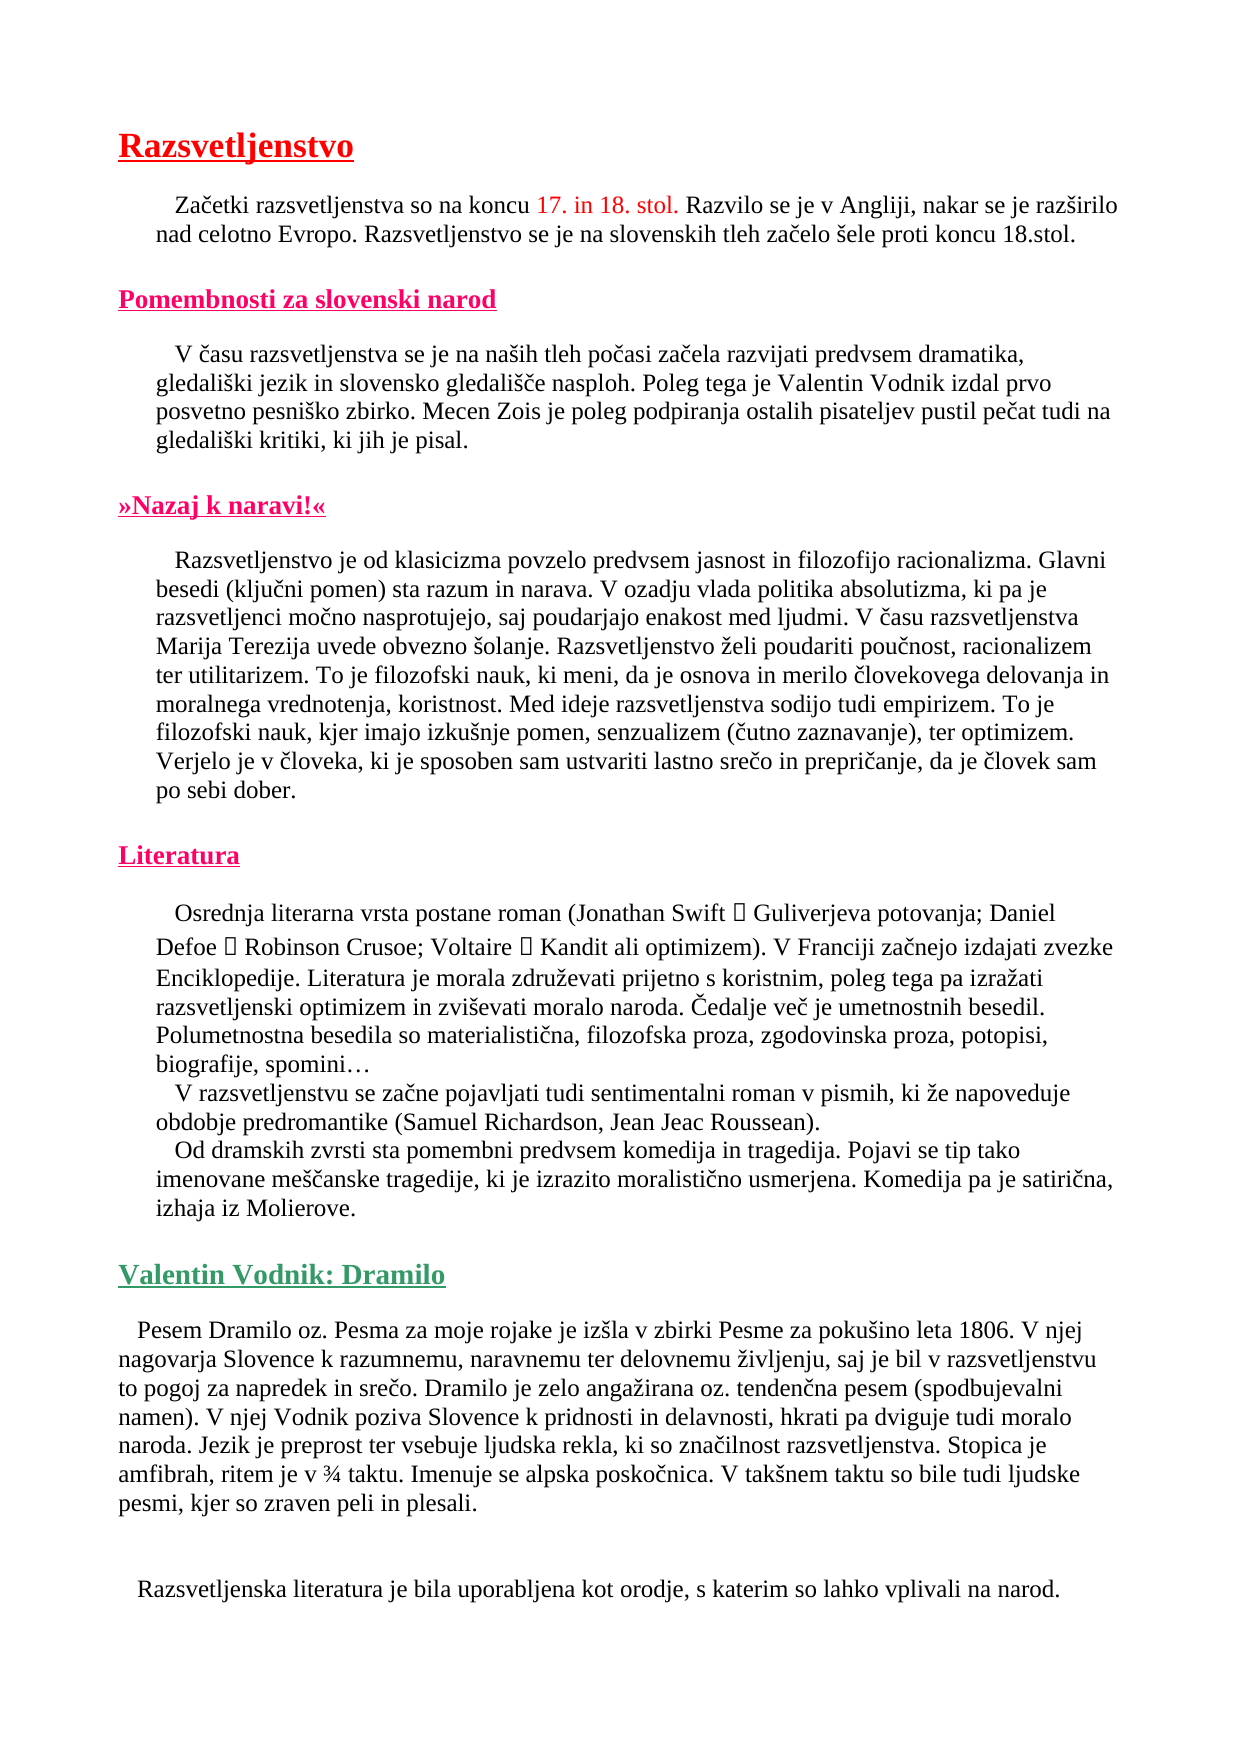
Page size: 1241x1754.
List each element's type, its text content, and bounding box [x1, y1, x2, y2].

text Od dramskih zvrsti sta pomembni predvsem komedija in tragedija. Pojavi se tip tako imenovane meščanske tragedije, ki je izrazito moralistično usmerjena. Komedija pa je satirična, izhaja iz Molierove. [156, 1136, 1122, 1222]
text V času razsvetljenstva se je na naših tleh počasi začela razvijati predvsem dramatika, gledališki jezik in slovensko gledališče nasploh. Poleg tega je Valentin Vodnik izdal prvo posvetno pesniško zbirko. Mecen Zois je poleg podpiranja ostalih pisateljev pustil pečat tudi na gledališki kritiki, ki jih je pisal. [156, 339, 1122, 454]
subtitle Literatura [118, 839, 1122, 870]
subtitle Pomembnosti za slovenski narod [118, 283, 1122, 314]
text Razsvetljenska literatura je bila uporabljena kot orodje, s katerim so lahko vplivali na narod. [118, 1574, 1122, 1603]
subtitle Valentin Vodnik: Dramilo [118, 1257, 1122, 1290]
text Pesem Dramilo oz. Pesma za moje rojake je izšla v zbirki Pesme za pokušino leta 1806. V njej nagovarja Slovence k razumnemu, naravnemu ter delovnemu življenju, saj je bil v razsvetljenstvu to pogoj za napredek in srečo. Dramilo je zelo angažirana oz. tendenčna pesem (spodbujevalni namen). V njej Vodnik poziva Slovence k pridnosti in delavnosti, hkrati pa dviguje tudi moralo naroda. Jezik je preprost ter vsebuje ljudska rekla, ki so značilnost razsvetljenstva. Stopica je amfibrah, ritem je v ¾ taktu. Imenuje se alpska poskočnica. V takšnem taktu so bile tudi ljudske pesmi, kjer so zraven peli in plesali. [118, 1315, 1122, 1517]
subtitle Razsvetljenstvo [118, 124, 1122, 165]
text Začetki razsvetljenstva so na koncu 17. in 18. stol. Razvilo se je v Angliji, nakar se je razširilo nad celotno Evropo. Razsvetljenstvo se je na slovenskih tleh začelo šele proti koncu 18.stol. [156, 190, 1122, 248]
text V razsvetljenstvu se začne pojavljati tudi sentimentalni roman v pismih, ki že napoveduje obdobje predromantike (Samuel Richardson, Jean Jeac Roussean). [156, 1078, 1122, 1136]
subtitle »Nazaj k naravi!« [118, 489, 1122, 520]
text Osrednja literarna vrsta postane roman (Jonathan Swift  Guliverjeva potovanja; Daniel Defoe  Robinson Crusoe; Voltaire  Kandit ali optimizem). V Franciji začnejo izdajati zvezke Enciklopedije. Literatura je morala združevati prijetno s koristnim, poleg tega pa izražati razsvetljenski optimizem in zviševati moralo naroda. Čedalje več je umetnostnih besedil. Polumetnostna besedila so materialistična, filozofska proza, zgodovinska proza, potopisi, biografije, spomini… [156, 895, 1122, 1078]
text Razsvetljenstvo je od klasicizma povzelo predvsem jasnost in filozofijo racionalizma. Glavni besedi (ključni pomen) sta razum in narava. V ozadju vlada politika absolutizma, ki pa je razsvetljenci močno nasprotujejo, saj poudarjajo enakost med ljudmi. V času razsvetljenstva Marija Terezija uvede obvezno šolanje. Razsvetljenstvo želi poudariti poučnost, racionalizem ter utilitarizem. To je filozofski nauk, ki meni, da je osnova in merilo človekovega delovanja in moralnega vrednotenja, koristnost. Med ideje razsvetljenstva sodijo tudi empirizem. To je filozofski nauk, kjer imajo izkušnje pomen, senzualizem (čutno zaznavanje), ter optimizem. Verjelo je v človeka, ki je sposoben sam ustvariti lastno srečo in prepričanje, da je človek sam po sebi dober. [156, 545, 1122, 804]
